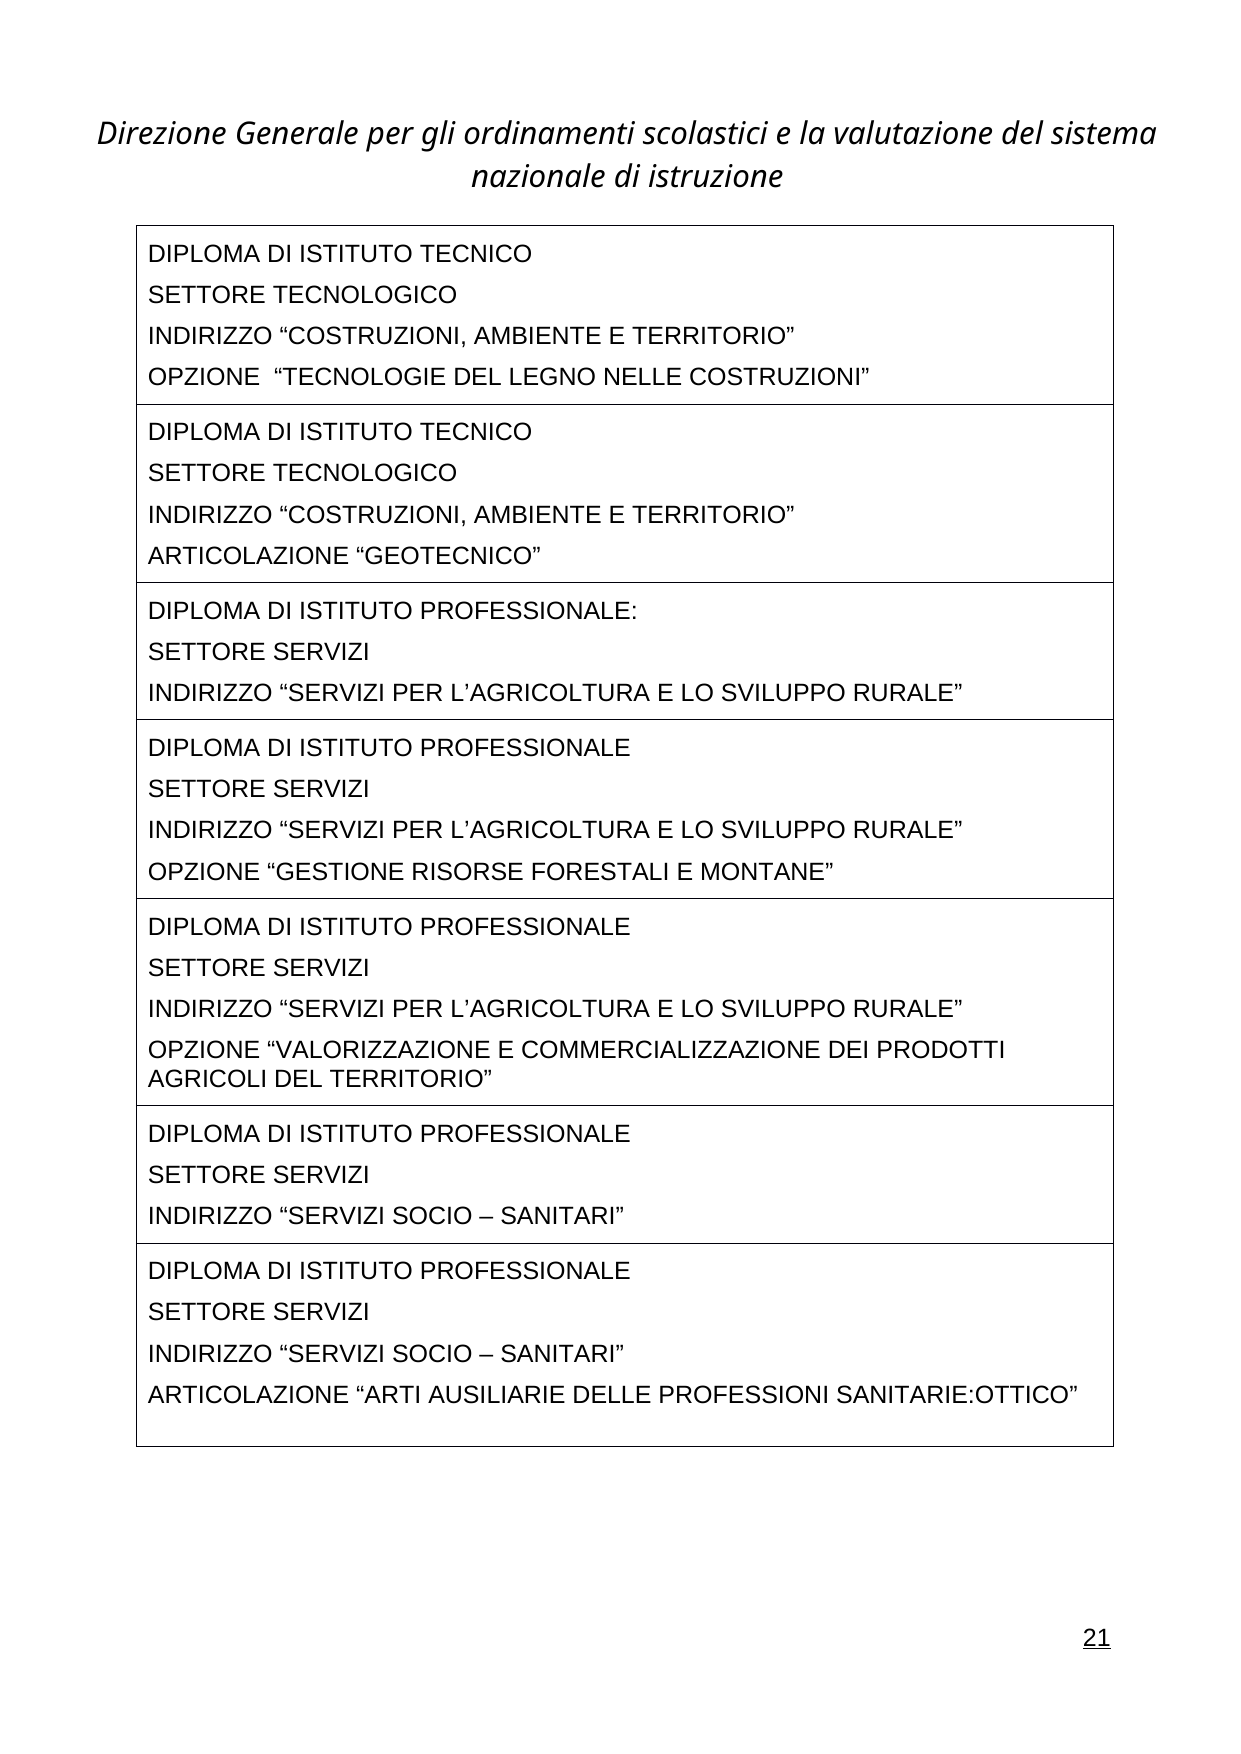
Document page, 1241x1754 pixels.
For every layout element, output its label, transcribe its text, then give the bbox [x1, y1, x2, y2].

table_cell DIPLOMA DI ISTITUTO TECNICO SETTORE TECNOLOGICO INDIRIZZO “COSTRUZIONI, AMBIENTE E TERRITORIO” ARTICOLAZIONE “GEOTECNICO” [137, 405, 1113, 582]
table_cell DIPLOMA DI ISTITUTO PROFESSIONALE SETTORE SERVIZI INDIRIZZO “SERVIZI PER L’AGRICOLTURA E LO SVILUPPO RURALE” OPZIONE “VALORIZZAZIONE E COMMERCIALIZZAZIONE DEI PRODOTTI AGRICOLI DEL TERRITORIO” [137, 899, 1113, 1105]
table_cell DIPLOMA DI ISTITUTO PROFESSIONALE SETTORE SERVIZI INDIRIZZO “SERVIZI SOCIO – SANITARI” [137, 1106, 1113, 1242]
table_cell DIPLOMA DI ISTITUTO TECNICO SETTORE TECNOLOGICO INDIRIZZO “COSTRUZIONI, AMBIENTE E TERRITORIO” OPZIONE “TECNOLOGIE DEL LEGNO NELLE COSTRUZIONI” [137, 226, 1113, 403]
table_cell DIPLOMA DI ISTITUTO PROFESSIONALE SETTORE SERVIZI INDIRIZZO “SERVIZI SOCIO – SANITARI” ARTICOLAZIONE “ARTI AUSILIARIE DELLE PROFESSIONI SANITARIE:OTTICO” [137, 1244, 1113, 1446]
table_cell DIPLOMA DI ISTITUTO PROFESSIONALE SETTORE SERVIZI INDIRIZZO “SERVIZI PER L’AGRICOLTURA E LO SVILUPPO RURALE” OPZIONE “GESTIONE RISORSE FORESTALI E MONTANE” [137, 720, 1113, 898]
table_cell DIPLOMA DI ISTITUTO PROFESSIONALE: SETTORE SERVIZI INDIRIZZO “SERVIZI PER L’AGRICOLTURA E LO SVILUPPO RURALE” [137, 583, 1113, 719]
